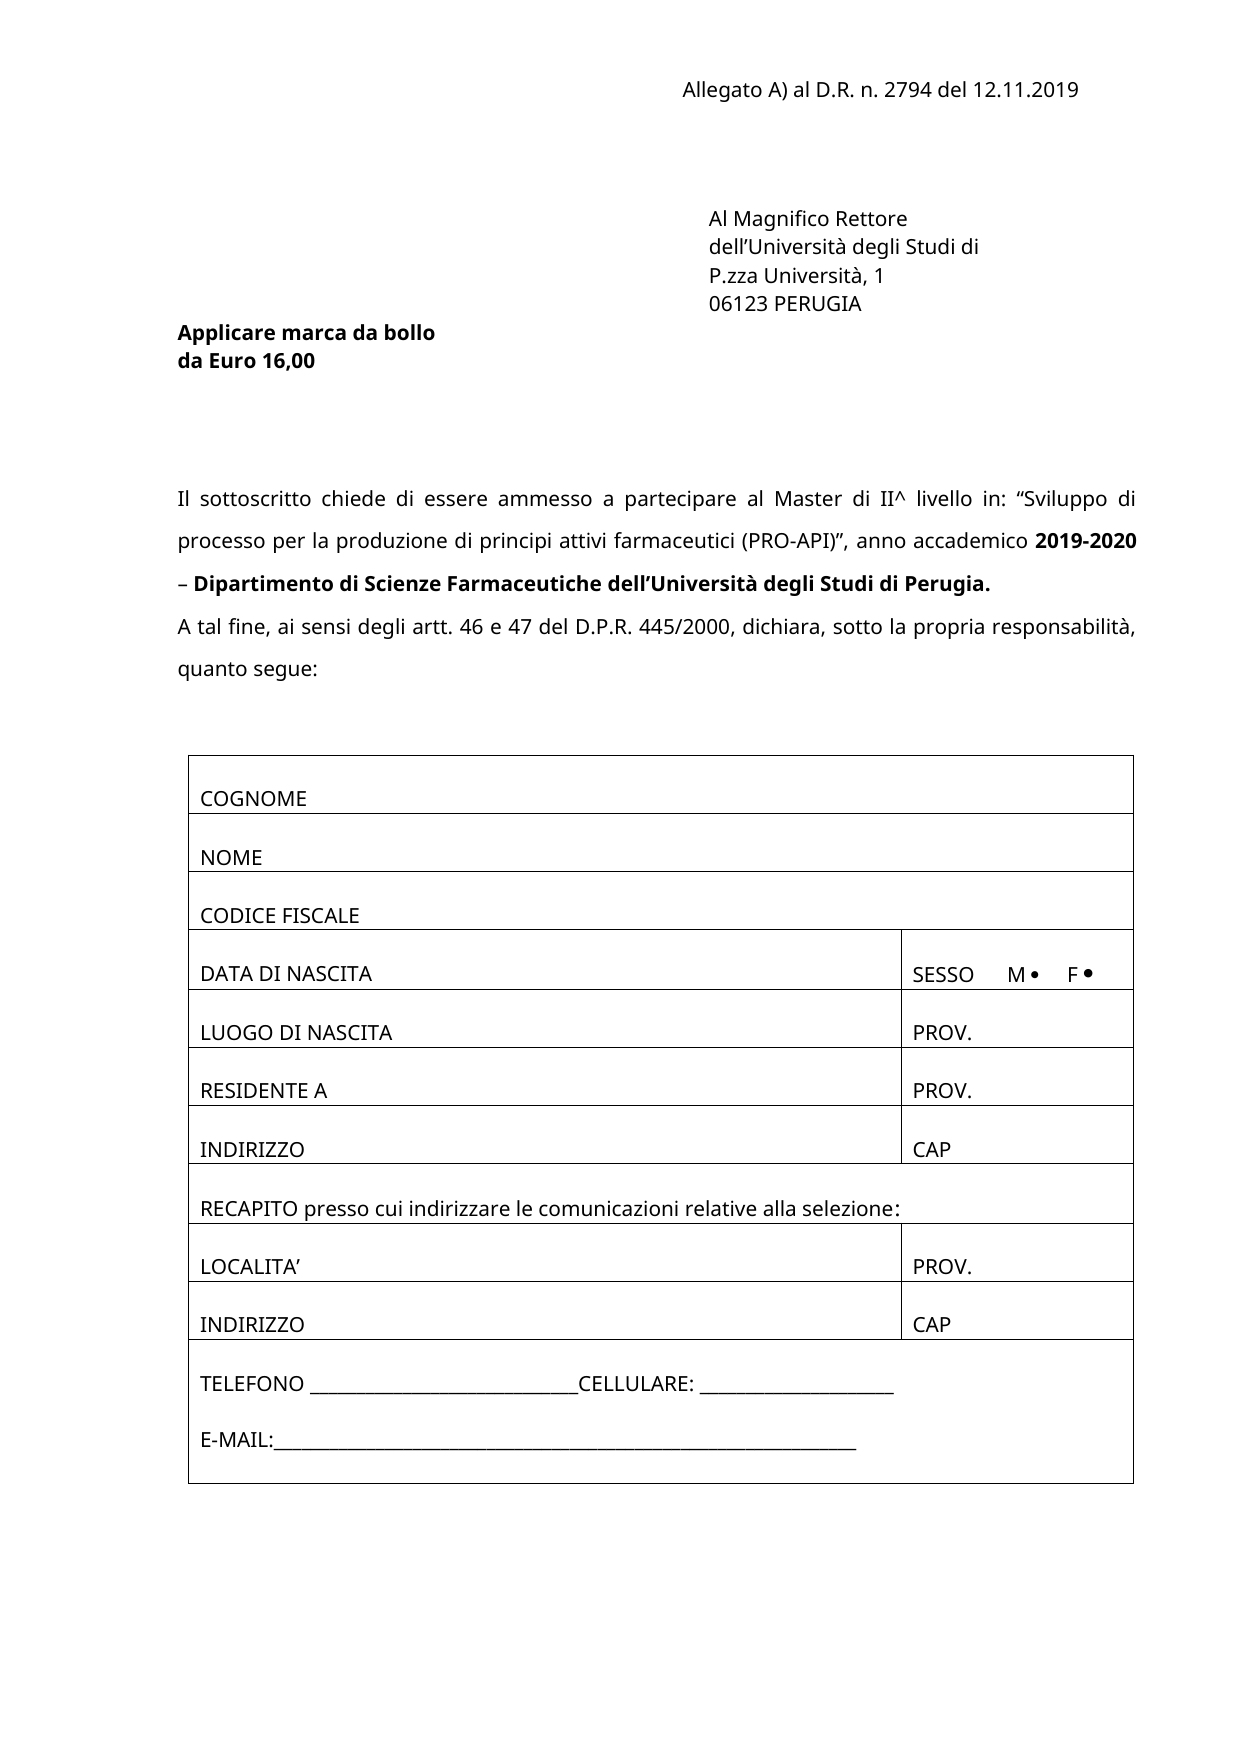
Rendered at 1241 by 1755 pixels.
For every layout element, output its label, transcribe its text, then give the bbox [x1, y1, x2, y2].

table_cell RECAPITO presso cui indirizzare le comunicazioni relative alla selezione: [189, 1164, 1133, 1222]
table_cell CAP [902, 1282, 1133, 1339]
table_cell CAP [902, 1106, 1133, 1163]
table_cell PROV. [902, 1048, 1133, 1105]
table_cell INDIRIZZO [189, 1282, 901, 1339]
subtitle Allegato A) al D.R. n. 2794 del 12.11.2019 [251, 75, 1079, 103]
text P.zza Università, 1 [177, 261, 1079, 289]
text Al Magnifico Rettore [177, 204, 1079, 232]
table_cell SESSO M  F  [902, 930, 1133, 988]
table_cell DATA DI NASCITA [189, 930, 901, 988]
text Applicare marca da bollo [177, 318, 1079, 346]
text dell’Università degli Studi di [177, 232, 1079, 261]
text Il sottoscritto chiede di essere ammesso a partecipare al Master di II^ livello in: “Sviluppo di processo per la produzione di principi attivi farmaceutici (PRO-API)”, anno accademico 2019-2020 – Dipartimento di Scienze Farmaceutiche dell’Università degli Studi di Perugia. [177, 484, 1137, 598]
table_cell LOCALITA’ [189, 1224, 901, 1281]
table_cell RESIDENTE A [189, 1048, 901, 1105]
table_cell INDIRIZZO [189, 1106, 901, 1163]
text A tal fine, ai sensi degli artt. 46 e 47 del D.P.R. 445/2000, dichiara, sotto la propria responsabilità, quanto segue: [177, 612, 1137, 683]
table_header COGNOME [189, 756, 1133, 813]
table_cell PROV. [902, 1224, 1133, 1281]
table_cell NOME [189, 814, 1133, 871]
table_cell LUOGO DI NASCITA [189, 990, 901, 1047]
text 06123 PERUGIA [177, 289, 1079, 318]
text da Euro 16,00 [177, 346, 1079, 375]
table_cell PROV. [902, 990, 1133, 1047]
table_cell CODICE FISCALE [189, 872, 1133, 929]
table_cell TELEFONO _____________________________CELLULARE: _____________________ E-MAIL:_______________________________________________________________ [189, 1340, 1133, 1482]
